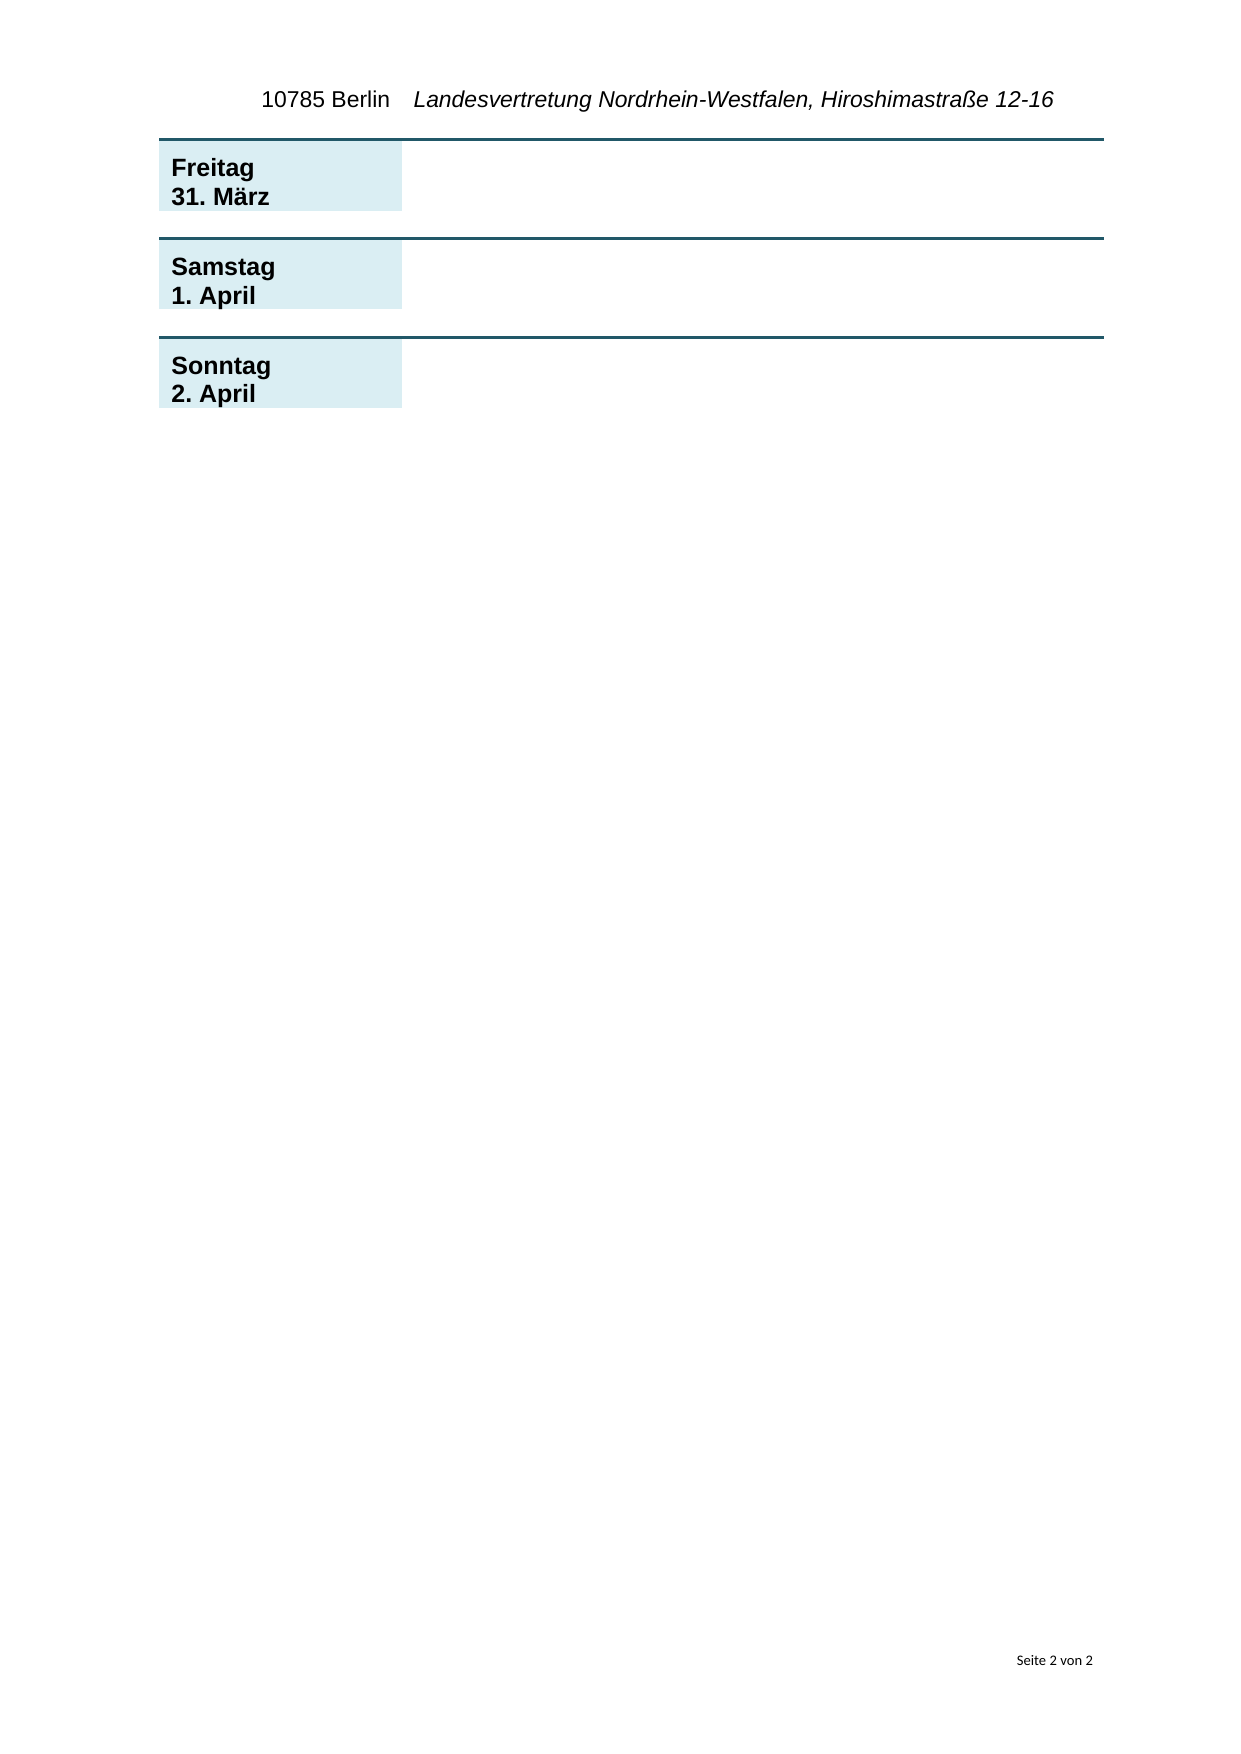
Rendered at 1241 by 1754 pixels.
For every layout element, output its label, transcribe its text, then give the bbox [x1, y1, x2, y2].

table_cell Landesvertretung Nordrhein-Westfalen, Hiroshimastraße 12-16 [402, 74, 1104, 112]
table_header Samstag 1. April [159, 240, 402, 309]
table_header [402, 339, 1104, 408]
table_header [402, 240, 1104, 309]
table_cell 10785 Berlin [159, 74, 402, 112]
table_header Sonntag 2. April [159, 339, 402, 408]
table_header Freitag 31. März [159, 141, 402, 211]
table_header [402, 141, 1104, 211]
